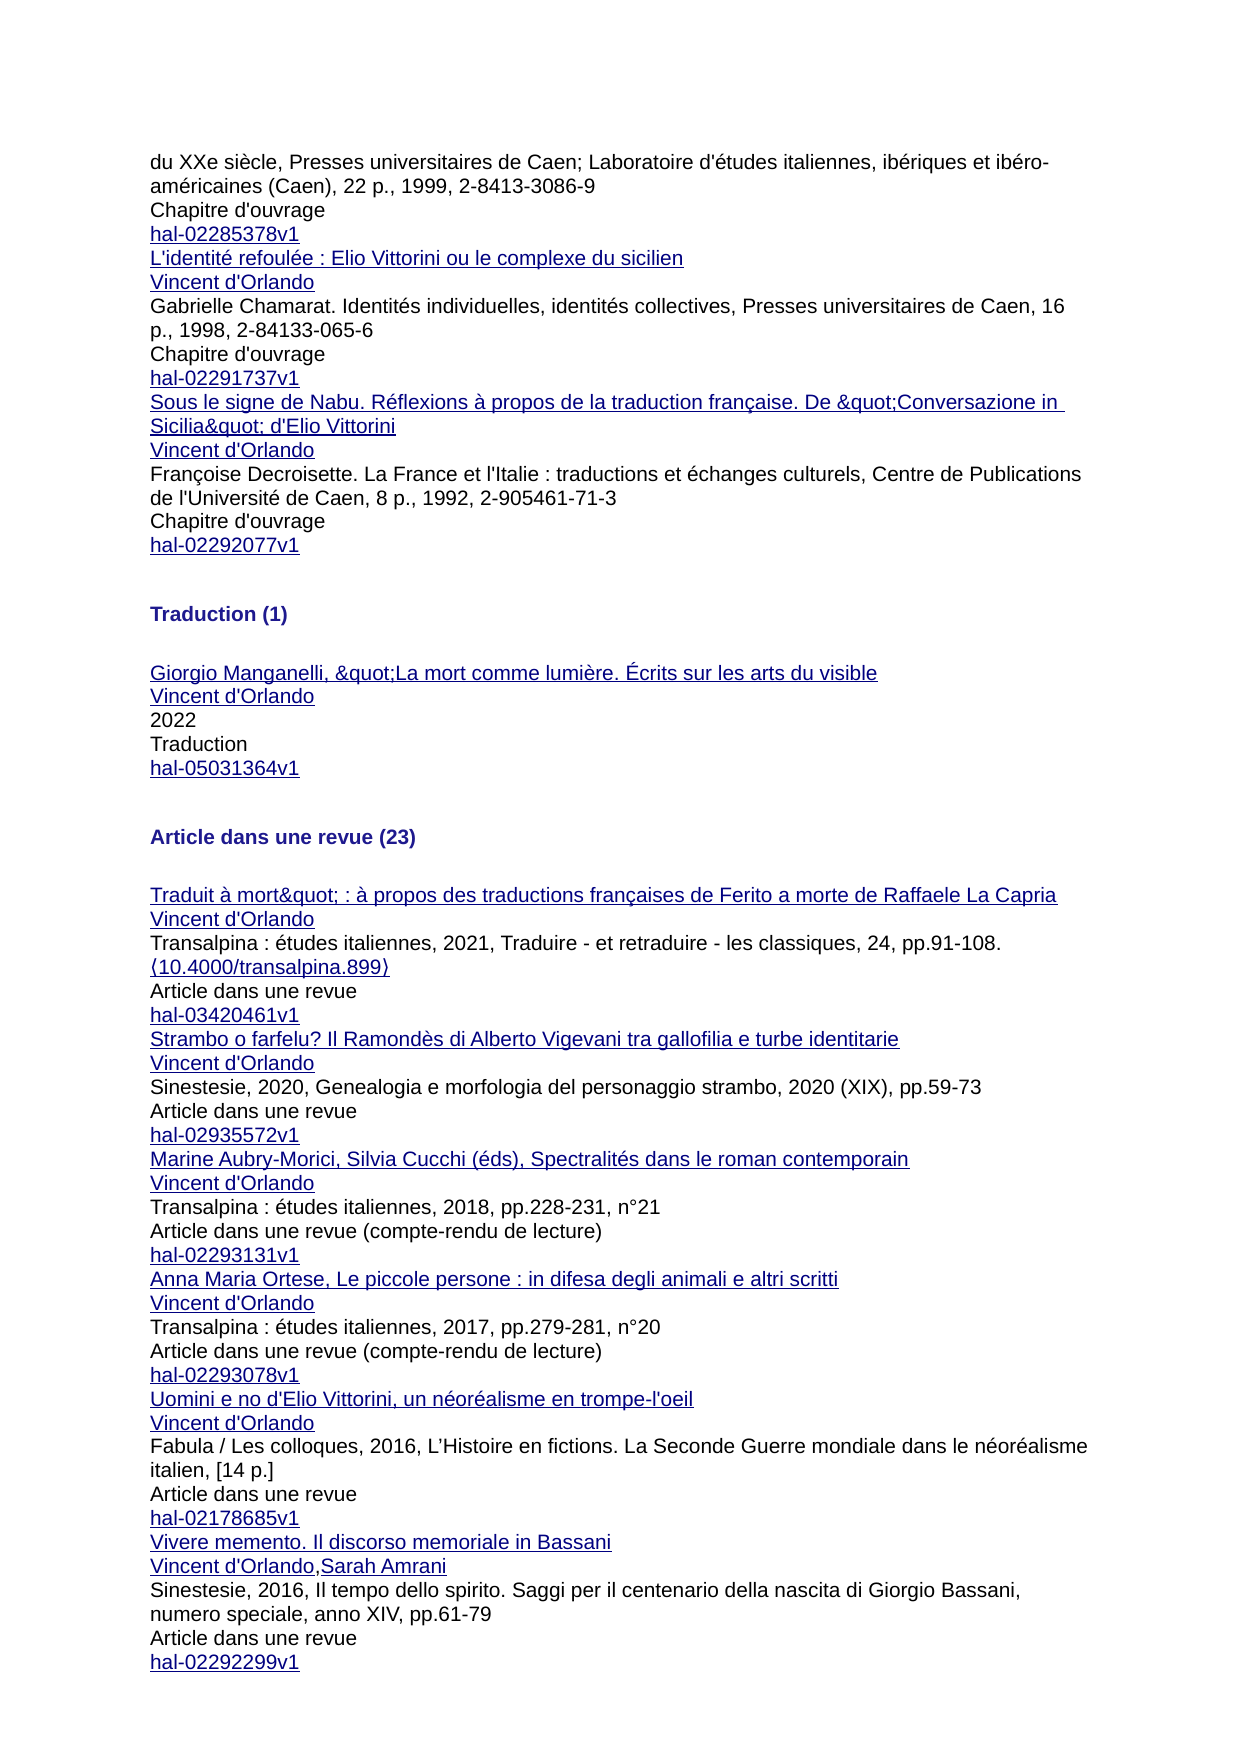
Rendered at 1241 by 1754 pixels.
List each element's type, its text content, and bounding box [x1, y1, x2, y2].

table_cell Uomini e no d'Elio Vittorini, un néoréalisme en trompe-l'oeil Vincent d'Orlando Fabula / Les colloques, 2016, L’Histoire en fictions. La Seconde Guerre mondiale dans le néoréalisme italien, [14 p.] Article dans une revue hal-02178685v1 [150, 1386, 1090, 1530]
table_header Giorgio Manganelli, &quot;La mort comme lumière. Écrits sur les arts du visible Vincent d'Orlando 2022 Traduction hal-05031364v1 [150, 660, 1090, 780]
table_cell Anna Maria Ortese, Le piccole persone : in difesa degli animali e altri scritti Vincent d'Orlando Transalpina : études italiennes, 2017, pp.279-281, n°20 Article dans une revue (compte-rendu de lecture) hal-02293078v1 [150, 1267, 1090, 1386]
table_cell du XXe siècle, Presses universitaires de Caen; Laboratoire d'études italiennes, ibériques et ibéro-américaines (Caen), 22 p., 1999, 2-8413-3086-9 Chapitre d'ouvrage hal-02285378v1 [150, 150, 1090, 246]
table_cell Sous le signe de Nabu. Réflexions à propos de la traduction française. De &quot;Conversazione in Sicilia&quot; d'Elio Vittorini Vincent d'Orlando Françoise Decroisette. La France et l'Italie : traductions et échanges culturels, Centre de Publications de l'Université de Caen, 8 p., 1992, 2-905461-71-3 Chapitre d'ouvrage hal-02292077v1 [150, 390, 1090, 557]
table_cell Marine Aubry-Morici, Silvia Cucchi (éds), Spectralités dans le roman contemporain Vincent d'Orlando Transalpina : études italiennes, 2018, pp.228-231, n°21 Article dans une revue (compte-rendu de lecture) hal-02293131v1 [150, 1147, 1090, 1267]
subtitle Traduction (1) [150, 602, 1090, 626]
table_cell Strambo o farfelu? Il Ramondès di Alberto Vigevani tra gallofilia e turbe identitarie Vincent d'Orlando Sinestesie, 2020, Genealogia e morfologia del personaggio strambo, 2020 (XIX), pp.59-73 Article dans une revue hal-02935572v1 [150, 1027, 1090, 1147]
table_header Traduit à mort&quot; : à propos des traductions françaises de Ferito a morte de Raffaele La Capria Vincent d'Orlando Transalpina : études italiennes, 2021, Traduire - et retraduire - les classiques, 24, pp.91-108. ⟨10.4000/transalpina.899⟩ Article dans une revue hal-03420461v1 [150, 883, 1090, 1027]
table_cell Vivere memento. Il discorso memoriale in Bassani Vincent d'Orlando,Sarah Amrani Sinestesie, 2016, Il tempo dello spirito. Saggi per il centenario della nascita di Giorgio Bassani, numero speciale, anno XIV, pp.61-79 Article dans une revue hal-02292299v1 [150, 1530, 1090, 1674]
subtitle Article dans une revue (23) [150, 825, 1090, 849]
table_cell L'identité refoulée : Elio Vittorini ou le complexe du sicilien Vincent d'Orlando Gabrielle Chamarat. Identités individuelles, identités collectives, Presses universitaires de Caen, 16 p., 1998, 2-84133-065-6 Chapitre d'ouvrage hal-02291737v1 [150, 246, 1090, 389]
